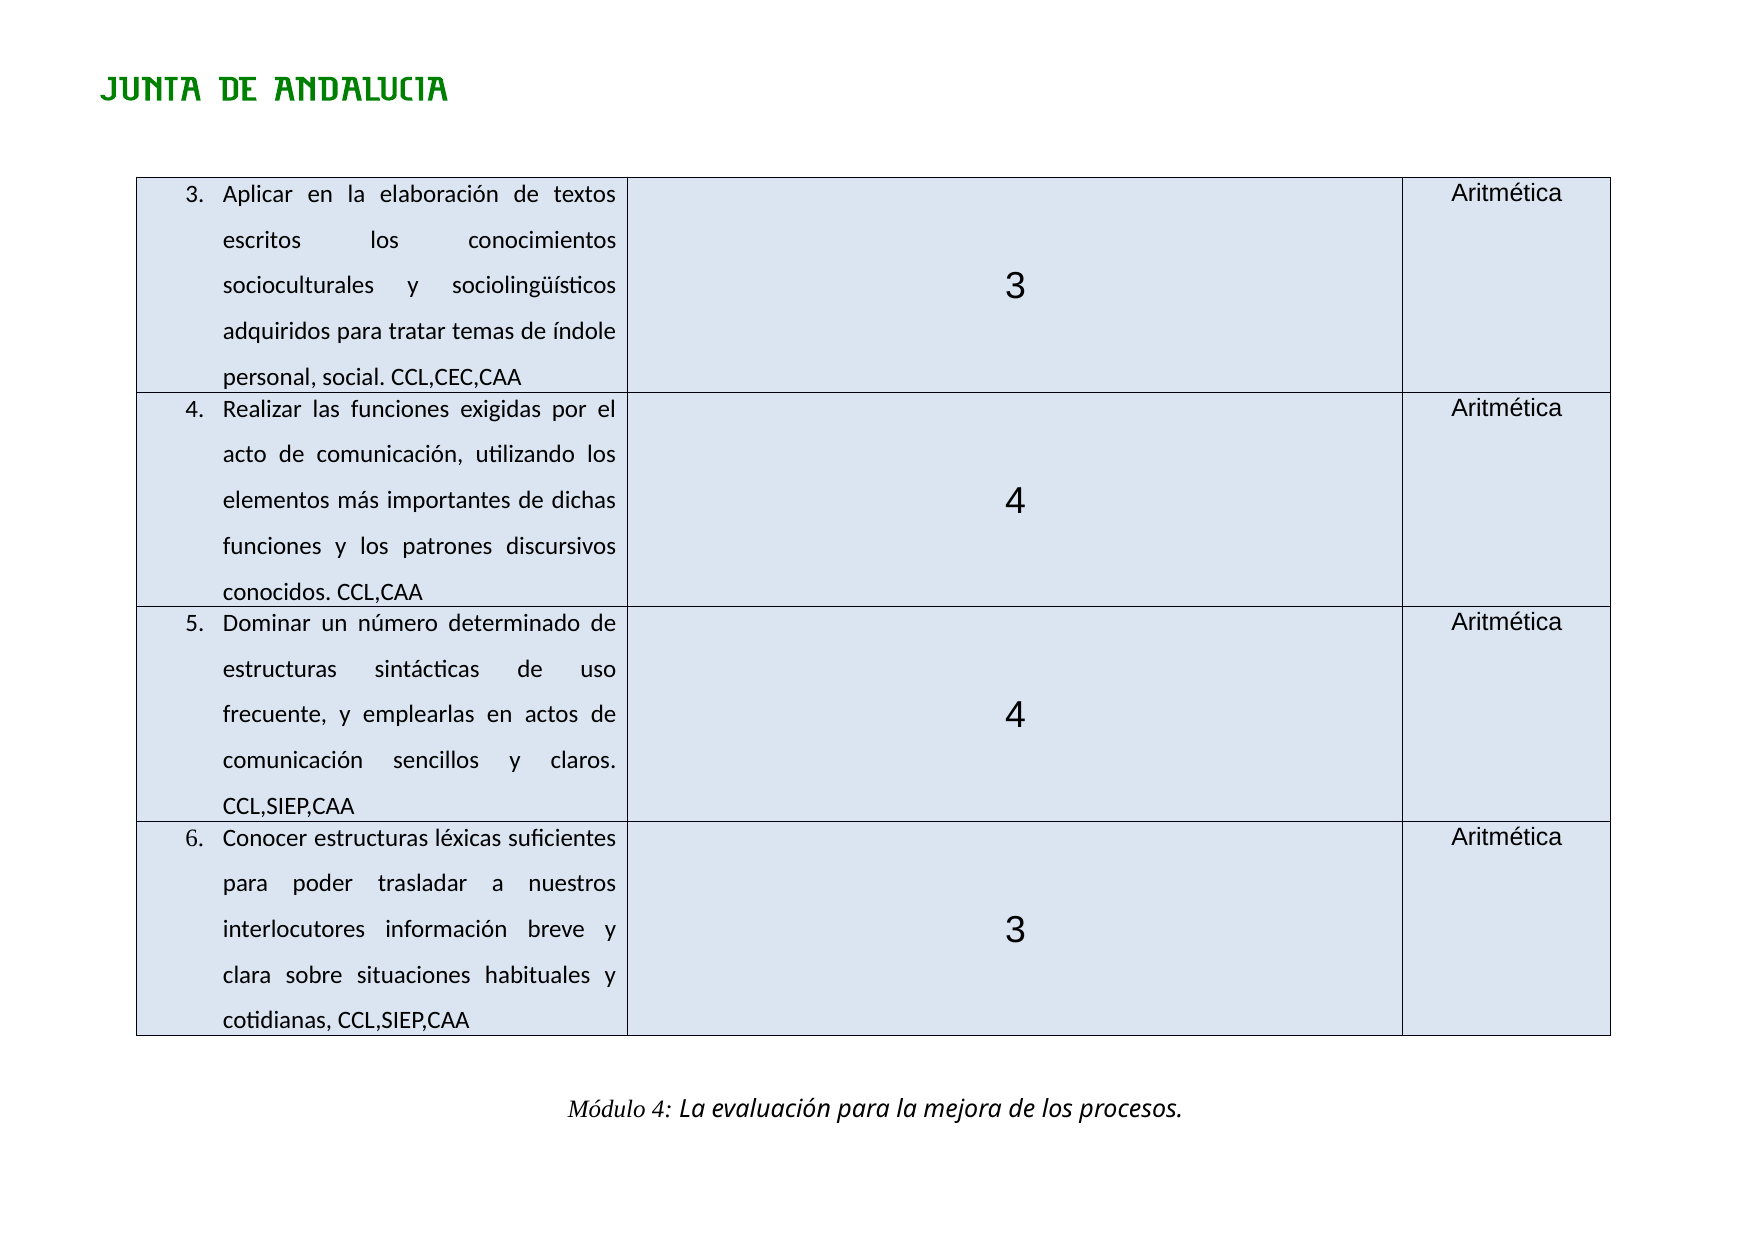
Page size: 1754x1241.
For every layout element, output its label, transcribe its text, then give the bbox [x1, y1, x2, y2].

table_cell Conocer estructuras léxicas suficientes para poder trasladar a nuestros interlocutores información breve y clara sobre situaciones habituales y cotidianas, CCL,SIEP,CAA [137, 822, 627, 1035]
table_cell Dominar un número determinado de estructuras sintácticas de uso frecuente, y emplearlas en actos de comunicación sencillos y claros. CCL,SIEP,CAA [137, 607, 627, 821]
table_cell Aritmética [1403, 178, 1610, 392]
table_cell Aritmética [1403, 822, 1610, 1035]
table_cell 3 [628, 178, 1402, 392]
table_cell 4 [628, 393, 1402, 606]
table_cell Realizar las funciones exigidas por el acto de comunicación, utilizando los elementos más importantes de dichas funciones y los patrones discursivos conocidos. CCL,CAA [137, 393, 627, 606]
table_cell Aritmética [1403, 607, 1610, 821]
table_cell 3 [628, 822, 1402, 1035]
table_cell 4 [628, 607, 1402, 821]
table_cell Aplicar en la elaboración de textos escritos los conocimientos socioculturales y sociolingüísticos adquiridos para tratar temas de índole personal, social. CCL,CEC,CAA [137, 178, 627, 392]
table_cell Aritmética [1403, 393, 1610, 606]
